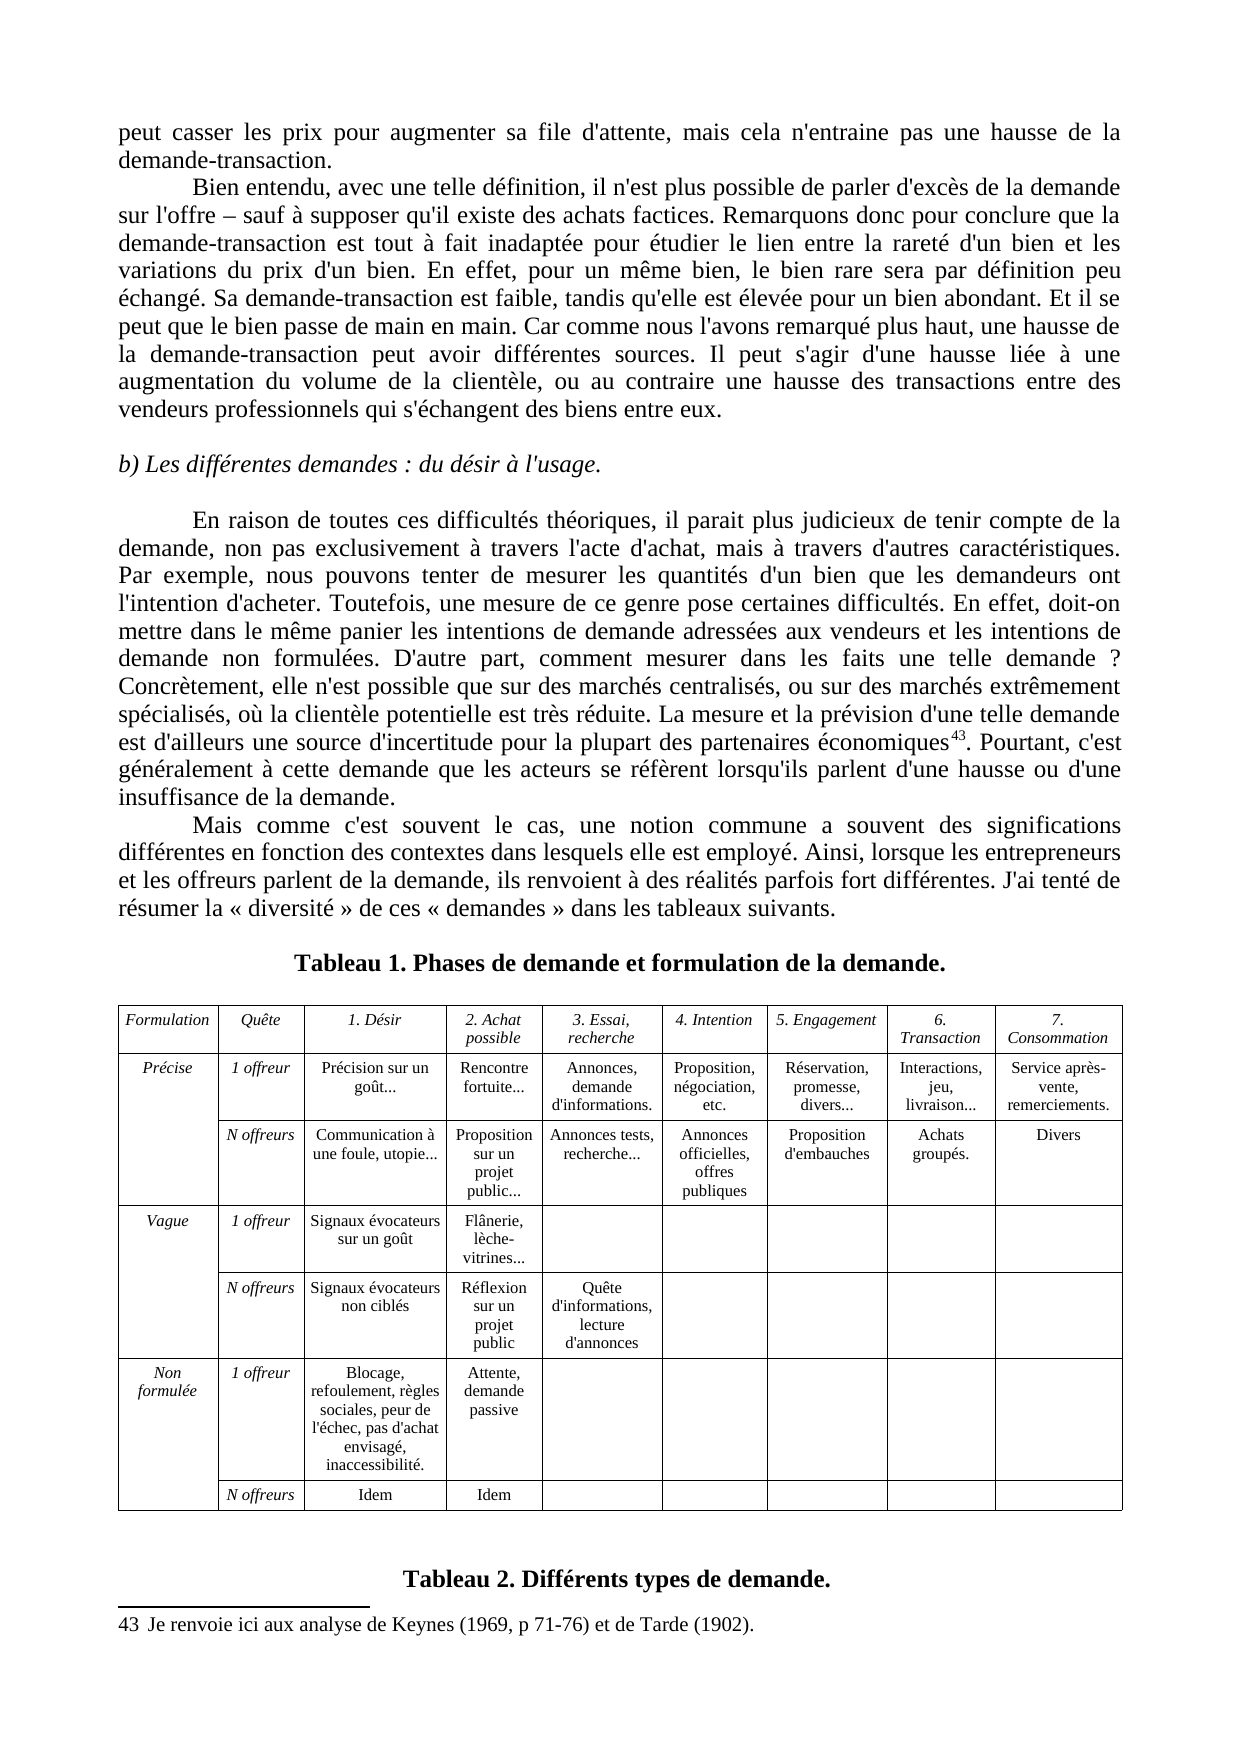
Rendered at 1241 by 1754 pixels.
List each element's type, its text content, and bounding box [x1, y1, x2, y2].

table_cell N offreurs [219, 1481, 304, 1510]
table_header [663, 1206, 767, 1272]
table_header [996, 1359, 1122, 1480]
table_header Interactions, jeu, livraison... [888, 1054, 995, 1120]
table_header 3. Essai, recherche [543, 1006, 662, 1053]
table_header Attente, demande passive [447, 1359, 542, 1480]
text Tableau 1. Phases de demande et formulation de la demande. [118, 949, 1122, 977]
table_header 4. Intention [663, 1006, 767, 1053]
table_header Signaux évocateurs sur un goût [305, 1206, 446, 1272]
text Mais comme c'est souvent le cas, une notion commune a souvent des significations différentes en fonction des contextes dans lesquels elle est employé. Ainsi, lorsque les entrepreneurs et les offreurs parlent de la demande, ils renvoient à des réalités parfois fort différentes. J'ai tenté de résumer la « diversité » de ces « demandes » dans les tableaux suivants. [118, 811, 1122, 922]
table_header Service après-vente, remerciements. [996, 1054, 1122, 1120]
table_cell Divers [996, 1121, 1122, 1205]
table_cell [996, 1481, 1122, 1510]
table_cell Achats groupés. [888, 1121, 995, 1205]
table_header Rencontre fortuite... [447, 1054, 542, 1120]
table_cell [663, 1273, 767, 1358]
table_cell Annonces tests, recherche... [543, 1121, 662, 1205]
table_header 1 offreur [219, 1054, 304, 1120]
table_cell [768, 1481, 887, 1510]
table_cell Non formulée [119, 1359, 218, 1510]
table_cell Signaux évocateurs non ciblés [305, 1273, 446, 1358]
table_cell Communication à une foule, utopie... [305, 1121, 446, 1205]
table_header [663, 1359, 767, 1480]
table_cell Idem [447, 1481, 542, 1510]
text En raison de toutes ces difficultés théoriques, il parait plus judicieux de tenir compte de la demande, non pas exclusivement à travers l'acte d'achat, mais à travers d'autres caractéristiques. Par exemple, nous pouvons tenter de mesurer les quantités d'un bien que les demandeurs ont l'intention d'acheter. Toutefois, une mesure de ce genre pose certaines difficultés. En effet, doit-on mettre dans le même panier les intentions de demande adressées aux vendeurs et les intentions de demande non formulées. D'autre part, comment mesurer dans les faits une telle demande ?Concrètement, elle n'est possible que sur des marchés centralisés, ou sur des marchés extrêmement spécialisés, où la clientèle potentielle est très réduite. La mesure et la prévision d'une telle demande est d'ailleurs une source d'incertitude pour la plupart des partenaires économiques. Pourtant, c'est généralement à cette demande que les acteurs se réfèrent lorsqu'ils parlent d'une hausse ou d'une insuffisance de la demande. [118, 506, 1122, 811]
table_cell Idem [305, 1481, 446, 1510]
table_header Flânerie, lèche-vitrines... [447, 1206, 542, 1272]
table_header Réservation, promesse, divers... [768, 1054, 887, 1120]
table_header Annonces, demande d'informations. [543, 1054, 662, 1120]
text b) Les différentes demandes : du désir à l'usage. [118, 451, 1122, 478]
table_cell N offreurs [219, 1121, 304, 1205]
table_header 5. Engagement [768, 1006, 887, 1053]
table_header Proposition, négociation, etc. [663, 1054, 767, 1120]
table_header 1. Désir [305, 1006, 446, 1053]
table_cell [543, 1481, 662, 1510]
table_header [768, 1206, 887, 1272]
table_cell Quête d'informations, lecture d'annonces [543, 1273, 662, 1358]
table_header [543, 1206, 662, 1272]
text Tableau 2. Différents types de demande. [118, 1565, 1122, 1593]
table_cell Précise [119, 1054, 218, 1205]
table_cell [996, 1273, 1122, 1358]
table_cell N offreurs [219, 1273, 304, 1358]
text Bien entendu, avec une telle définition, il n'est plus possible de parler d'excès de la demande sur l'offre – sauf à supposer qu'il existe des achats factices. Remarquons donc pour conclure que la demande-transaction est tout à fait inadaptée pour étudier le lien entre la rareté d'un bien et les variations du prix d'un bien. En effet, pour un même bien, le bien rare sera par définition peu échangé. Sa demande-transaction est faible, tandis qu'elle est élevée pour un bien abondant. Et il se peut que le bien passe de main en main. Car comme nous l'avons remarqué plus haut, une hausse de la demande-transaction peut avoir différentes sources. Il peut s'agir d'une hausse liée à une augmentation du volume de la clientèle, ou au contraire une hausse des transactions entre des vendeurs professionnels qui s'échangent des biens entre eux. [118, 173, 1122, 423]
table_cell [663, 1481, 767, 1510]
table_header [768, 1359, 887, 1480]
table_header 1 offreur [219, 1359, 304, 1480]
table_cell Proposition d'embauches [768, 1121, 887, 1205]
table_header Formulation [119, 1006, 218, 1053]
table_header Quête [219, 1006, 304, 1053]
table_header 6. Transaction [888, 1006, 995, 1053]
table_header [888, 1359, 995, 1480]
table_cell Réflexion sur un projet public [447, 1273, 542, 1358]
table_cell [888, 1481, 995, 1510]
text Je renvoie ici aux analyse de Keynes (1969, p 71-76) et de Tarde (1902). [118, 1613, 1122, 1636]
table_header Précision sur un goût... [305, 1054, 446, 1120]
table_header Blocage, refoulement, règles sociales, peur de l'échec, pas d'achat envisagé, inaccessibilité. [305, 1359, 446, 1480]
text peut casser les prix pour augmenter sa file d'attente, mais cela n'entraine pas une hausse de la demande-transaction. [118, 118, 1122, 173]
table_cell [768, 1273, 887, 1358]
table_header 2. Achat possible [447, 1006, 542, 1053]
table_cell [888, 1273, 995, 1358]
table_header 7. Consommation [996, 1006, 1122, 1053]
table_cell Proposition sur un projet public... [447, 1121, 542, 1205]
table_header 1 offreur [219, 1206, 304, 1272]
table_cell Vague [119, 1206, 218, 1358]
table_header [543, 1359, 662, 1480]
table_header [996, 1206, 1122, 1272]
table_header [888, 1206, 995, 1272]
table_cell Annonces officielles, offres publiques [663, 1121, 767, 1205]
